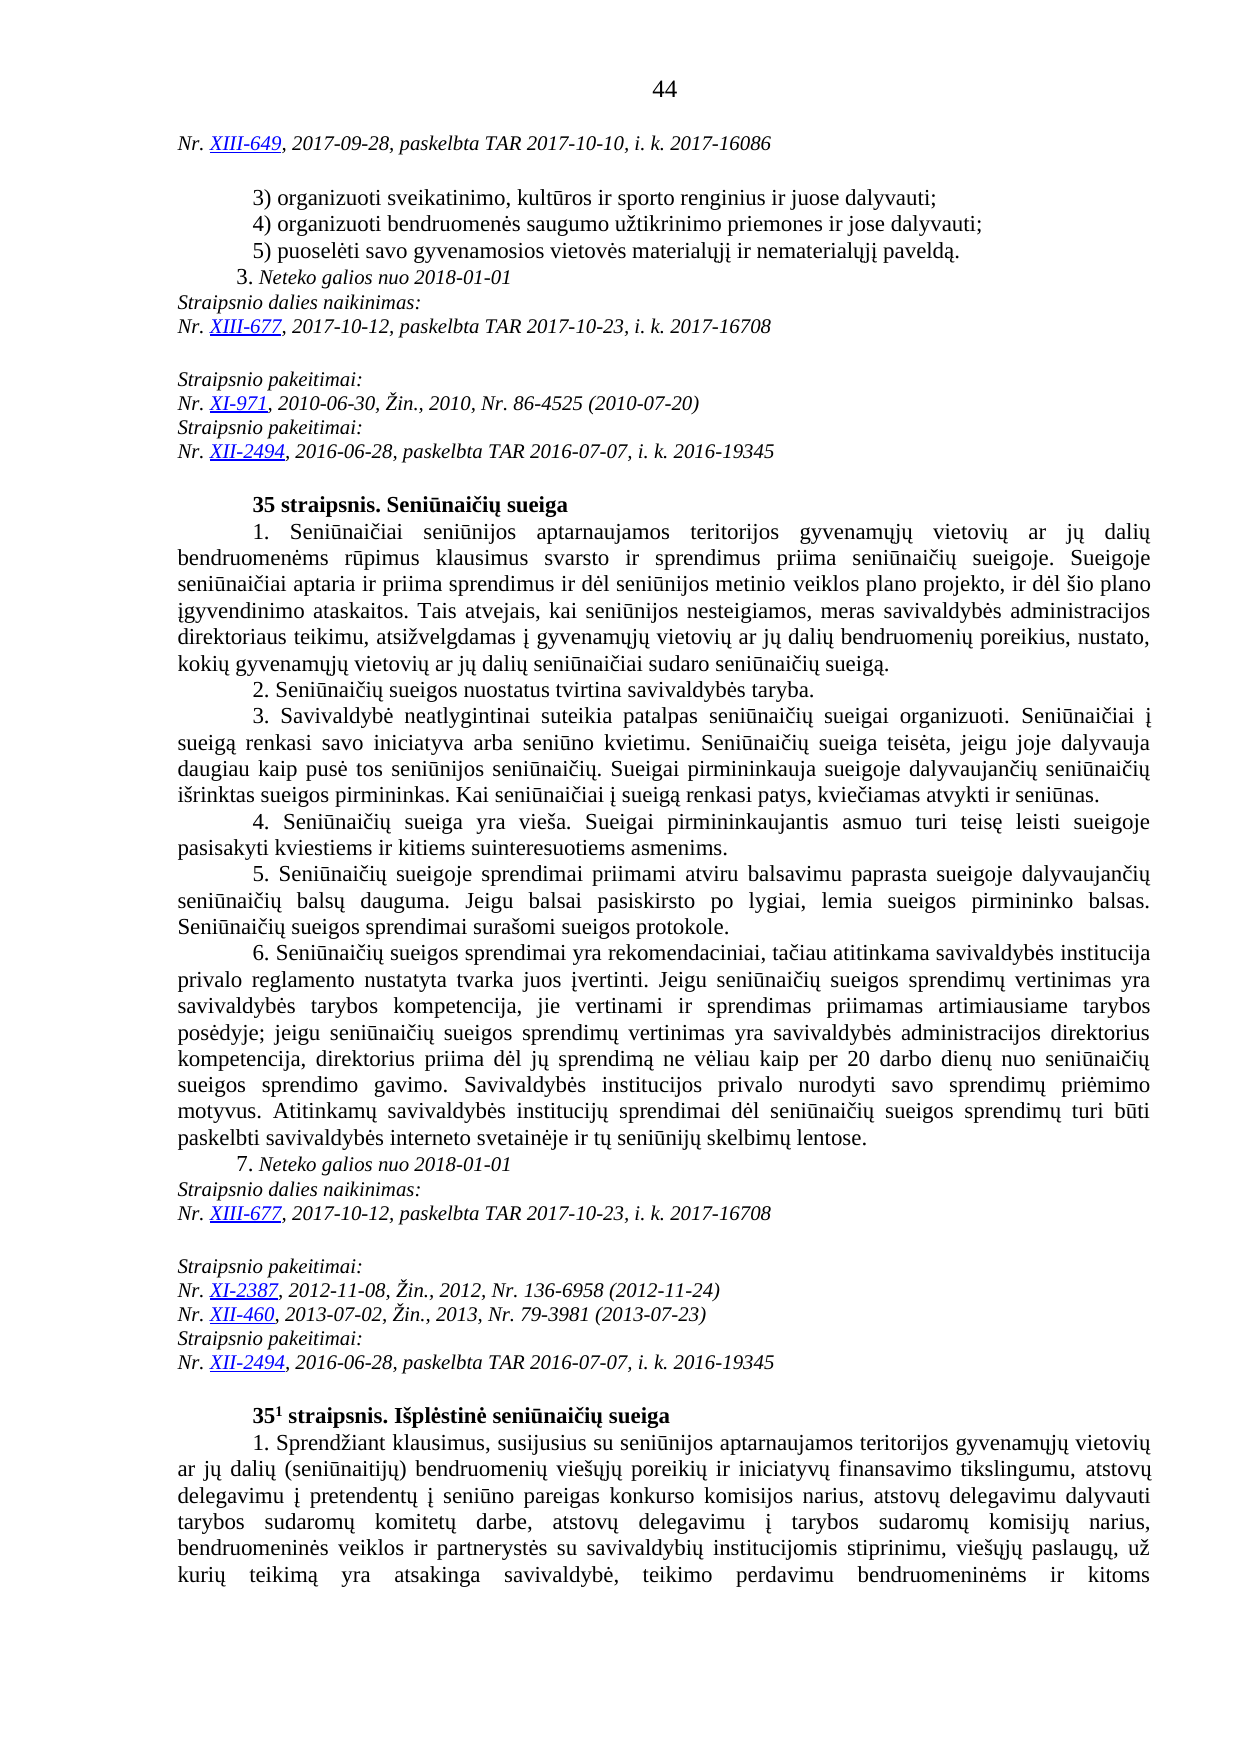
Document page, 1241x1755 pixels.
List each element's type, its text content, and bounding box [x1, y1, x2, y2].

text 2. Seniūnaičių sueigos nuostatus tvirtina savivaldybės taryba. [177, 676, 1152, 702]
text Straipsnio dalies naikinimas: [177, 1177, 1152, 1201]
text 1. Sprendžiant klausimus, susijusius su seniūnijos aptarnaujamos teritorijos gyvenamųjų vietovių ar jų dalių (seniūnaitijų) bendruomenių viešųjų poreikių ir iniciatyvų finansavimo tikslingumu, atstovų delegavimu į pretendentų į seniūno pareigas konkurso komisijos narius, atstovų delegavimu dalyvauti tarybos sudaromų komitetų darbe, atstovų delegavimu į tarybos sudaromų komisijų narius, bendruomeninės veiklos ir partnerystės su savivaldybių institucijomis stiprinimu, viešųjų paslaugų, už kurių teikimą yra atsakinga savivaldybė, teikimo perdavimu bendruomeninėms ir kitoms [177, 1429, 1152, 1587]
text Nr. XIII-677, 2017-10-12, paskelbta TAR 2017-10-23, i. k. 2017-16708 [177, 1201, 1152, 1225]
text 6. Seniūnaičių sueigos sprendimai yra rekomendaciniai, tačiau atitinkama savivaldybės institucija privalo reglamento nustatyta tvarka juos įvertinti. Jeigu seniūnaičių sueigos sprendimų vertinimas yra savivaldybės tarybos kompetencija, jie vertinami ir sprendimas priimamas artimiausiame tarybos posėdyje; jeigu seniūnaičių sueigos sprendimų vertinimas yra savivaldybės administracijos direktorius kompetencija, direktorius priima dėl jų sprendimą ne vėliau kaip per 20 darbo dienų nuo seniūnaičių sueigos sprendimo gavimo. Savivaldybės institucijos privalo nurodyti savo sprendimų priėmimo motyvus. Atitinkamų savivaldybės institucijų sprendimai dėl seniūnaičių sueigos sprendimų turi būti paskelbti savivaldybės interneto svetainėje ir tų seniūnijų skelbimų lentose. [177, 939, 1152, 1150]
text 4) organizuoti bendruomenės saugumo užtikrinimo priemones ir jose dalyvauti; [177, 211, 1152, 237]
text Straipsnio pakeitimai: [177, 414, 1152, 439]
text 5) puoselėti savo gyvenamosios vietovės materialųjį ir nematerialųjį paveldą. [177, 237, 1152, 263]
text 351 straipsnis. Išplėstinė seniūnaičių sueiga [177, 1403, 1152, 1429]
text Straipsnio pakeitimai: [177, 1253, 1152, 1278]
text Nr. XII-2494, 2016-06-28, paskelbta TAR 2016-07-07, i. k. 2016-19345 [177, 439, 1152, 463]
text 3. Savivaldybė neatlygintinai suteikia patalpas seniūnaičių sueigai organizuoti. Seniūnaičiai į sueigą renkasi savo iniciatyva arba seniūno kvietimu. Seniūnaičių sueiga teisėta, jeigu joje dalyvauja daugiau kaip pusė tos seniūnijos seniūnaičių. Sueigai pirmininkauja sueigoje dalyvaujančių seniūnaičių išrinktas sueigos pirmininkas. Kai seniūnaičiai į sueigą renkasi patys, kviečiamas atvykti ir seniūnas. [177, 702, 1152, 808]
text 3. Neteko galios nuo 2018-01-01 [177, 263, 1152, 289]
text 1. Seniūnaičiai seniūnijos aptarnaujamos teritorijos gyvenamųjų vietovių ar jų dalių bendruomenėms rūpimus klausimus svarsto ir sprendimus priima seniūnaičių sueigoje. Sueigoje seniūnaičiai aptaria ir priima sprendimus ir dėl seniūnijos metinio veiklos plano projekto, ir dėl šio plano įgyvendinimo ataskaitos. Tais atvejais, kai seniūnijos nesteigiamos, meras savivaldybės administracijos direktoriaus teikimu, atsižvelgdamas į gyvenamųjų vietovių ar jų dalių bendruomenių poreikius, nustato, kokių gyvenamųjų vietovių ar jų dalių seniūnaičiai sudaro seniūnaičių sueigą. [177, 518, 1152, 676]
text 35 straipsnis. Seniūnaičių sueiga [177, 491, 1152, 518]
text Nr. XII-460, 2013-07-02, Žin., 2013, Nr. 79-3981 (2013-07-23) [177, 1302, 1152, 1326]
text Straipsnio dalies naikinimas: [177, 289, 1152, 314]
text Nr. XII-2494, 2016-06-28, paskelbta TAR 2016-07-07, i. k. 2016-19345 [177, 1350, 1152, 1374]
text 4. Seniūnaičių sueiga yra vieša. Sueigai pirmininkaujantis asmuo turi teisę leisti sueigoje pasisakyti kviestiems ir kitiems suinteresuotiems asmenims. [177, 808, 1152, 860]
text Straipsnio pakeitimai: [177, 1326, 1152, 1350]
text Nr. XI-2387, 2012-11-08, Žin., 2012, Nr. 136-6958 (2012-11-24) [177, 1278, 1152, 1302]
text Nr. XIII-649, 2017-09-28, paskelbta TAR 2017-10-10, i. k. 2017-16086 [177, 131, 1152, 155]
text 7. Neteko galios nuo 2018-01-01 [177, 1150, 1152, 1177]
text Nr. XIII-677, 2017-10-12, paskelbta TAR 2017-10-23, i. k. 2017-16708 [177, 314, 1152, 338]
text 3) organizuoti sveikatinimo, kultūros ir sporto renginius ir juose dalyvauti; [177, 184, 1152, 211]
text 5. Seniūnaičių sueigoje sprendimai priimami atviru balsavimu paprasta sueigoje dalyvaujančių seniūnaičių balsų dauguma. Jeigu balsai pasiskirsto po lygiai, lemia sueigos pirmininko balsas. Seniūnaičių sueigos sprendimai surašomi sueigos protokole. [177, 860, 1152, 939]
text Straipsnio pakeitimai: [177, 366, 1152, 391]
text Nr. XI-971, 2010-06-30, Žin., 2010, Nr. 86-4525 (2010-07-20) [177, 391, 1152, 414]
